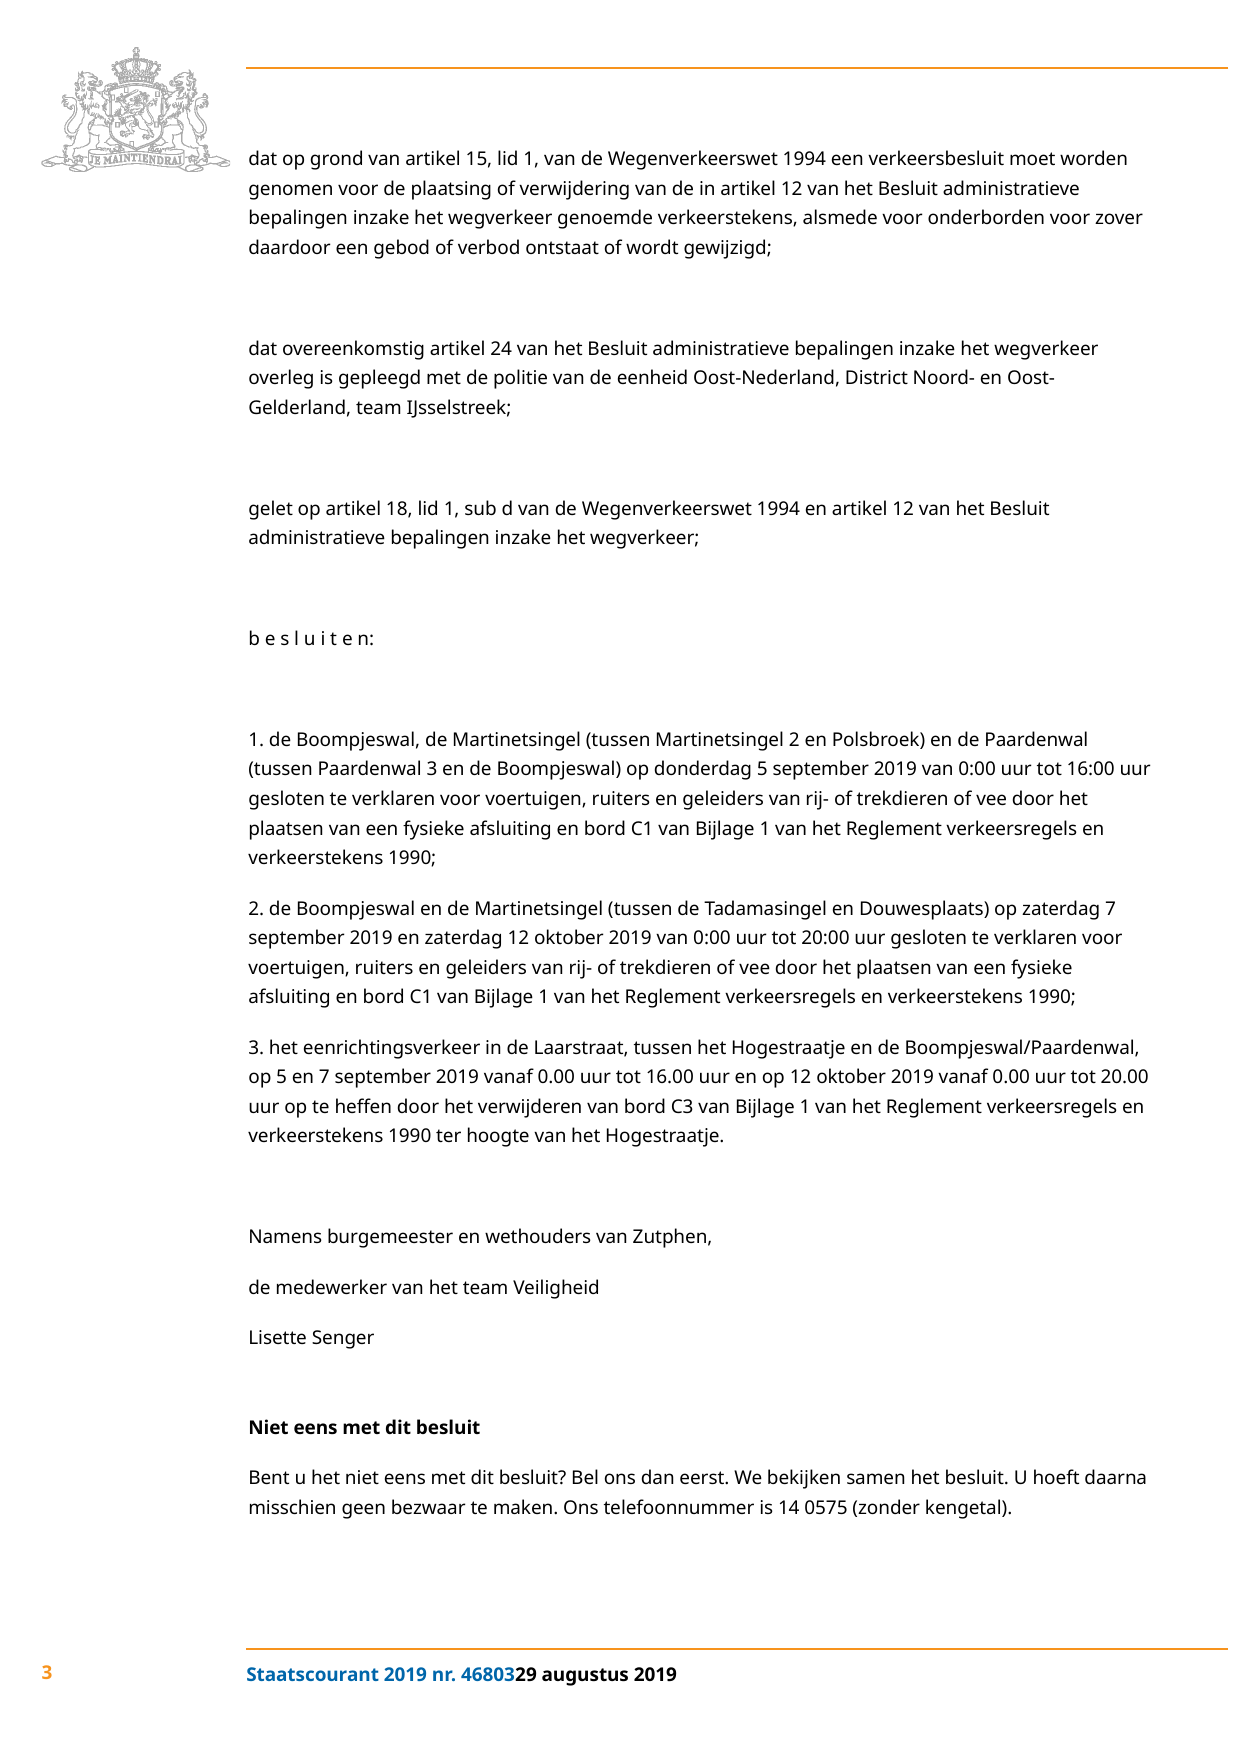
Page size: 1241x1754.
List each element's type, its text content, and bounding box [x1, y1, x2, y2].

text Lisette Senger [248, 1324, 1152, 1350]
text 3. het eenrichtingsverkeer in de Laarstraat, tussen het Hogestraatje en de Boompjeswal/Paardenwal, op 5 en 7 september 2019 vanaf 0.00 uur tot 16.00 uur en op 12 oktober 2019 vanaf 0.00 uur tot 20.00 uur op te heffen door het verwijderen van bord C3 van Bijlage 1 van het Reglement verkeersregels en verkeerstekens 1990 ter hoogte van het Hogestraatje. [248, 1034, 1152, 1148]
text b e s l u i t e n: [248, 625, 1152, 651]
text Namens burgemeester en wethouders van Zutphen, [248, 1223, 1152, 1249]
text dat overeenkomstig artikel 24 van het Besluit administratieve bepalingen inzake het wegverkeer overleg is gepleegd met de politie van de eenheid Oost-Nederland, District Noord- en Oost-Gelderland, team IJsselstreek; [248, 335, 1152, 420]
text de medewerker van het team Veiligheid [248, 1274, 1152, 1300]
picture [41, 47, 231, 172]
text dat op grond van artikel 15, lid 1, van de Wegenverkeerswet 1994 een verkeersbesluit moet worden genomen voor de plaatsing of verwijdering van de in artikel 12 van het Besluit administratieve bepalingen inzake het wegverkeer genoemde verkeerstekens, alsmede voor onderborden voor zover daardoor een gebod of verbod ontstaat of wordt gewijzigd; [248, 145, 1152, 260]
text 1. de Boompjeswal, de Martinetsingel (tussen Martinetsingel 2 en Polsbroek) en de Paardenwal (tussen Paardenwal 3 en de Boompjeswal) op donderdag 5 september 2019 van 0:00 uur tot 16:00 uur gesloten te verklaren voor voertuigen, ruiters en geleiders van rij- of trekdieren of vee door het plaatsen van een fysieke afsluiting en bord C1 van Bijlage 1 van het Reglement verkeersregels en verkeerstekens 1990; [248, 726, 1152, 870]
text Bent u het niet eens met dit besluit? Bel ons dan eerst. We bekijken samen het besluit. U hoeft daarna misschien geen bezwaar te maken. Ons telefoonnummer is 14 0575 (zonder kengetal). [248, 1464, 1152, 1520]
text gelet op artikel 18, lid 1, sub d van de Wegenverkeerswet 1994 en artikel 12 van het Besluit administratieve bepalingen inzake het wegverkeer; [248, 495, 1152, 550]
text 2. de Boompjeswal en de Martinetsingel (tussen de Tadamasingel en Douwesplaats) op zaterdag 7 september 2019 en zaterdag 12 oktober 2019 van 0:00 uur tot 20:00 uur gesloten te verklaren voor voertuigen, ruiters en geleiders van rij- of trekdieren of vee door het plaatsen van een fysieke afsluiting en bord C1 van Bijlage 1 van het Reglement verkeersregels en verkeerstekens 1990; [248, 895, 1152, 1009]
text Niet eens met dit besluit [248, 1414, 1152, 1440]
